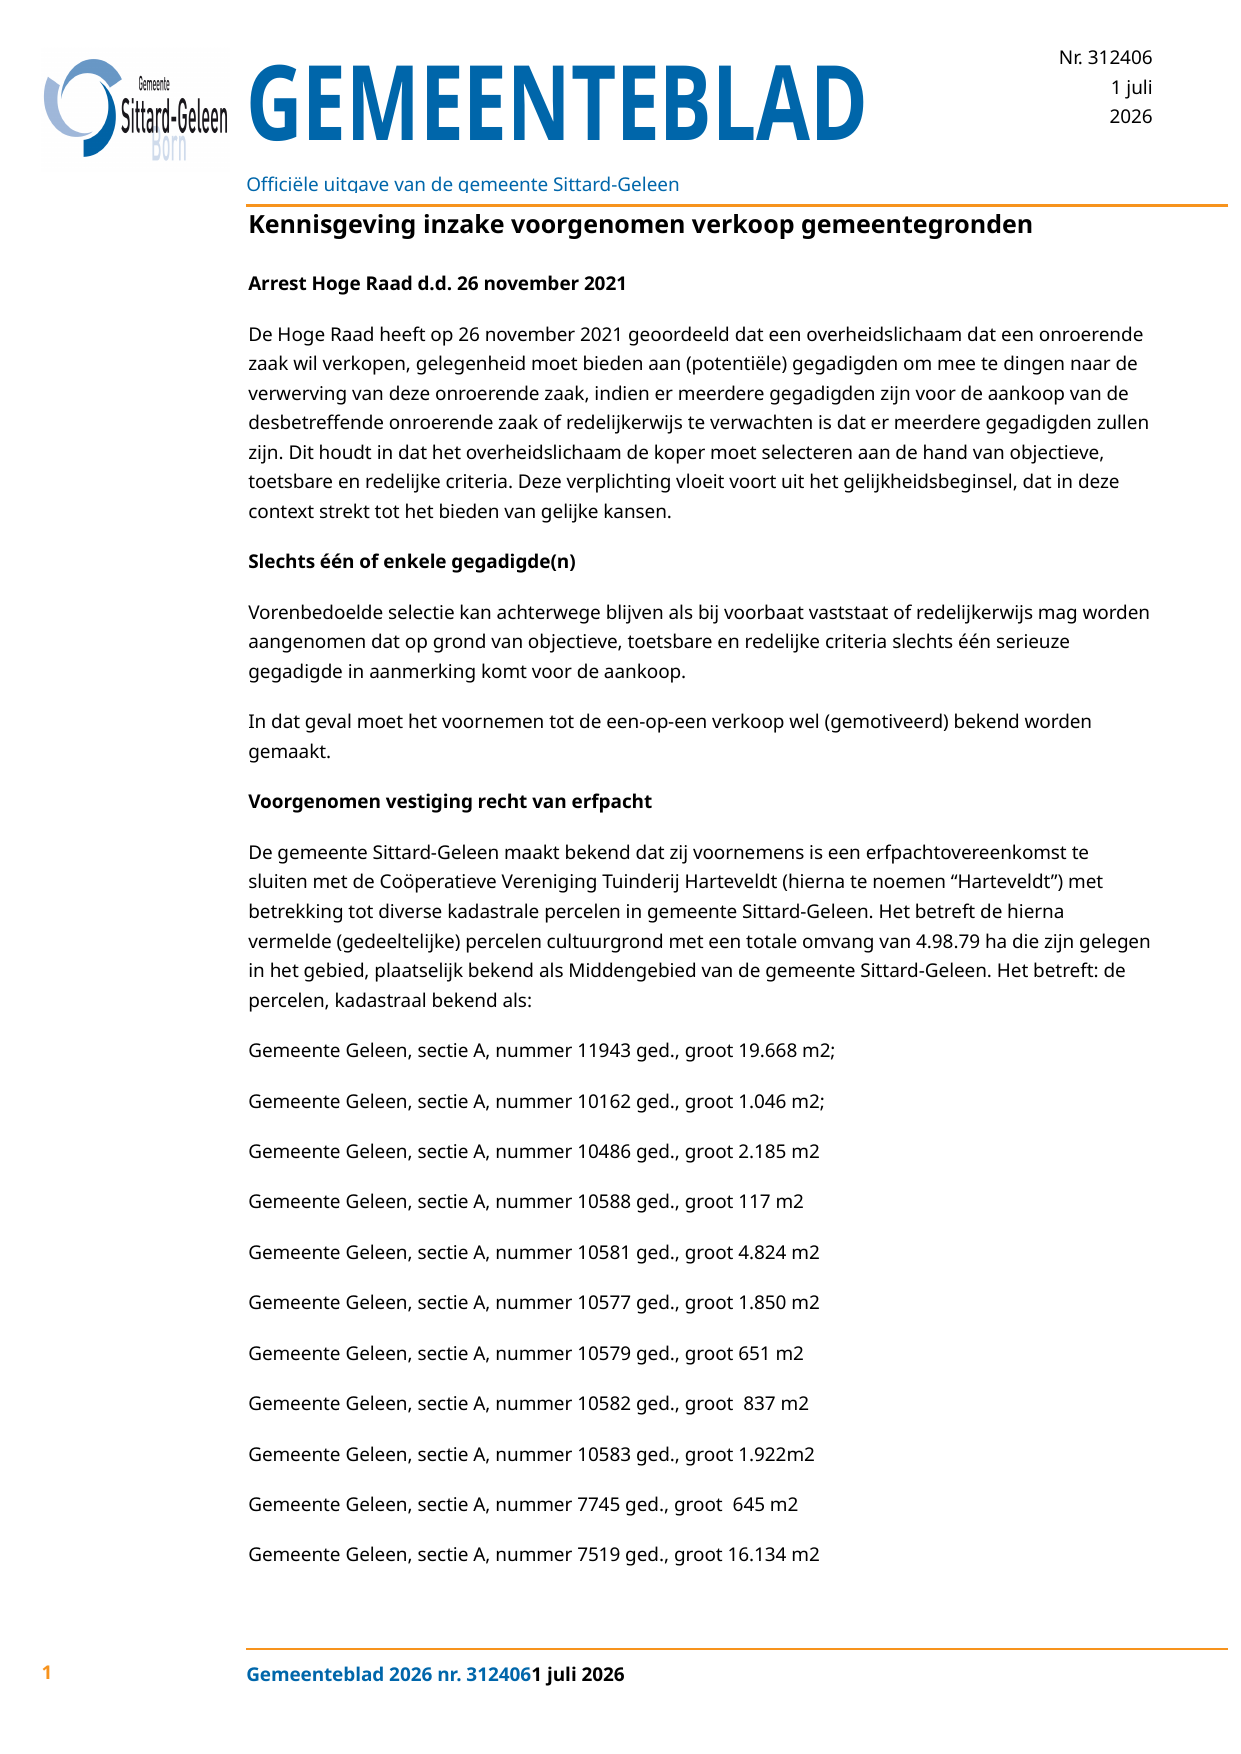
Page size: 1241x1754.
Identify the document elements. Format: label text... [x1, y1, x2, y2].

text De gemeente Sittard-Geleen maakt bekend dat zij voornemens is een erfpachtovereenkomst te sluiten met de Coöperatieve Vereniging Tuinderij Harteveldt (hierna te noemen “Harteveldt”) met betrekking tot diverse kadastrale percelen in gemeente Sittard-Geleen. Het betreft de hierna vermelde (gedeeltelijke) percelen cultuurgrond met een totale omvang van 4.98.79 ha die zijn gelegen in het gebied, plaatselijk bekend als Middengebied van de gemeente Sittard-Geleen. Het betreft: de percelen, kadastraal bekend als: [248, 839, 1152, 1013]
text Gemeente Geleen, sectie A, nummer 10582 ged., groot 837 m2 [248, 1390, 1152, 1416]
text Gemeente Geleen, sectie A, nummer 10583 ged., groot 1.922m2 [248, 1441, 1152, 1466]
picture [41, 47, 231, 172]
text Vorenbedoelde selectie kan achterwege blijven als bij voorbaat vaststaat of redelijkerwijs mag worden aangenomen dat op grond van objectieve, toetsbare en redelijke criteria slechts één serieuze gegadigde in aanmerking komt voor de aankoop. [248, 599, 1152, 684]
text Gemeente Geleen, sectie A, nummer 7519 ged., groot 16.134 m2 [248, 1542, 1152, 1567]
text Gemeente Geleen, sectie A, nummer 11943 ged., groot 19.668 m2; [248, 1037, 1152, 1063]
text Gemeente Geleen, sectie A, nummer 7745 ged., groot 645 m2 [248, 1491, 1152, 1517]
text Voorgenomen vestiging recht van erfpacht [248, 789, 1152, 814]
text Gemeente Geleen, sectie A, nummer 10588 ged., groot 117 m2 [248, 1189, 1152, 1214]
text Gemeente Geleen, sectie A, nummer 10581 ged., groot 4.824 m2 [248, 1239, 1152, 1265]
text Arrest Hoge Raad d.d. 26 november 2021 [248, 270, 1152, 296]
text In dat geval moet het voornemen tot de een-op-een verkoop wel (gemotiveerd) bekend worden gemaakt. [248, 709, 1152, 764]
text Gemeente Geleen, sectie A, nummer 10162 ged., groot 1.046 m2; [248, 1088, 1152, 1113]
text Kennisgeving inzake voorgenomen verkoop gemeentegronden [248, 207, 1152, 241]
text Gemeente Geleen, sectie A, nummer 10577 ged., groot 1.850 m2 [248, 1289, 1152, 1315]
text Gemeente Geleen, sectie A, nummer 10579 ged., groot 651 m2 [248, 1340, 1152, 1366]
text De Hoge Raad heeft op 26 november 2021 geoordeeld dat een overheidslichaam dat een onroerende zaak wil verkopen, gelegenheid moet bieden aan (potentiële) gegadigden om mee te dingen naar de verwerving van deze onroerende zaak, indien er meerdere gegadigden zijn voor de aankoop van de desbetreffende onroerende zaak of redelijkerwijs te verwachten is dat er meerdere gegadigden zullen zijn. Dit houdt in dat het overheidslichaam de koper moet selecteren aan de hand van objectieve, toetsbare en redelijke criteria. Deze verplichting vloeit voort uit het gelijkheidsbeginsel, dat in deze context strekt tot het bieden van gelijke kansen. [248, 321, 1152, 524]
text Slechts één of enkele gegadigde(n) [248, 549, 1152, 574]
text Gemeente Geleen, sectie A, nummer 10486 ged., groot 2.185 m2 [248, 1138, 1152, 1164]
